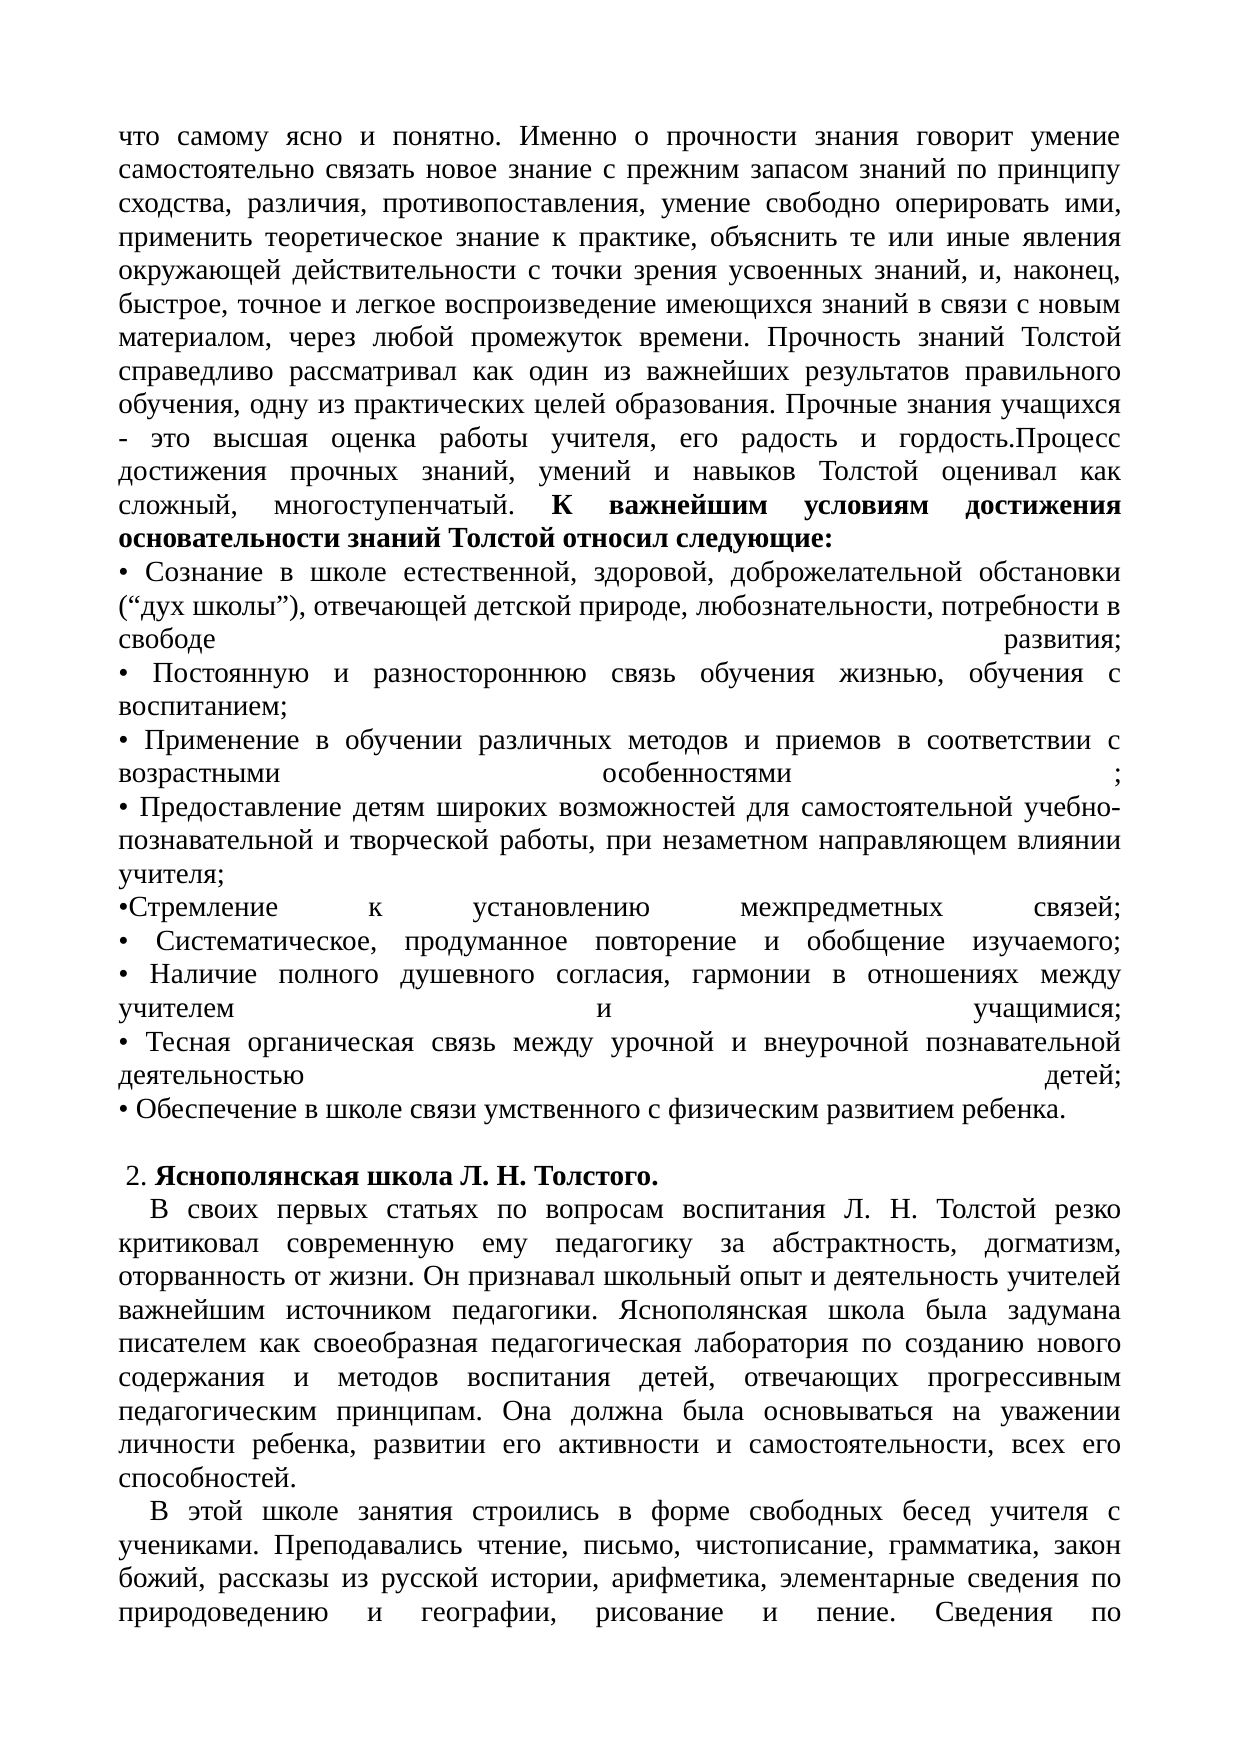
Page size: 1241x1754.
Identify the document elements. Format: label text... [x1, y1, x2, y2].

text 2. Яснополянская школа Л. Н. Толстого. [118, 1158, 1122, 1191]
text В этой школе занятия строились в форме свободных бесед учителя с учениками. Преподавались чтение, письмо, чистописание, грамматика, закон божий, рассказы из русской истории, арифметика, элементарные сведения по природоведению и географии, рисование и пение. Сведения по [118, 1493, 1122, 1627]
text что самому ясно и понятно. Именно о прочности знания говорит умение самостоятельно связать новое знание с прежним запасом знаний по принципу сходства, различия, противопоставления, умение свободно оперировать ими, применить теоретическое знание к практике, объяснить те или иные явления окружающей действительности с точки зрения усвоенных знаний, и, наконец, быстрое, точное и легкое воспроизведение имеющихся знаний в связи с новым материалом, через любой промежуток времени. Прочность знаний Толстой справедливо рассматривал как один из важнейших результатов правильного обучения, одну из практических целей образования. Прочные знания учащихся - это высшая оценка работы учителя, его радость и гордость.Процесс достижения прочных знаний, умений и навыков Толстой оценивал как сложный, многоступенчатый. К важнейшим условиям достижения основательности знаний Толстой относил следующие: [118, 118, 1122, 554]
text • Сознание в школе естественной, здоровой, доброжелательной обстановки (“дух школы”), отвечающей детской природе, любознательности, потребности в свободе развития; • Постоянную и разностороннюю связь обучения жизнью, обучения с воспитанием; • Применение в обучении различных методов и приемов в соответствии с возрастными особенностями ; • Предоставление детям широких возможностей для самостоятельной учебно-познавательной и творческой работы, при незаметном направляющем влиянии учителя; •Стремление к установлению межпредметных связей; • Систематическое, продуманное повторение и обобщение изучаемого; • Наличие полного душевного согласия, гармонии в отношениях между учителем и учащимися; • Тесная органическая связь между урочной и внеурочной познавательной деятельностью детей; • Обеспечение в школе связи умственного с физическим развитием ребенка. [118, 554, 1122, 1124]
text В своих первых статьях по вопросам воспитания Л. Н. Толстой резко критиковал современную ему педагогику за абстрактность, догматизм, оторванность от жизни. Он признавал школьный опыт и деятельность учителей важнейшим источником педагогики. Яснополянская школа была задумана писателем как своеобразная педагогическая лаборатория по созданию нового содержания и методов воспитания детей, отвечающих прогрессивным педагогическим принципам. Она должна была основываться на уважении личности ребенка, развитии его активности и самостоятельности, всех его способностей. [118, 1191, 1122, 1493]
